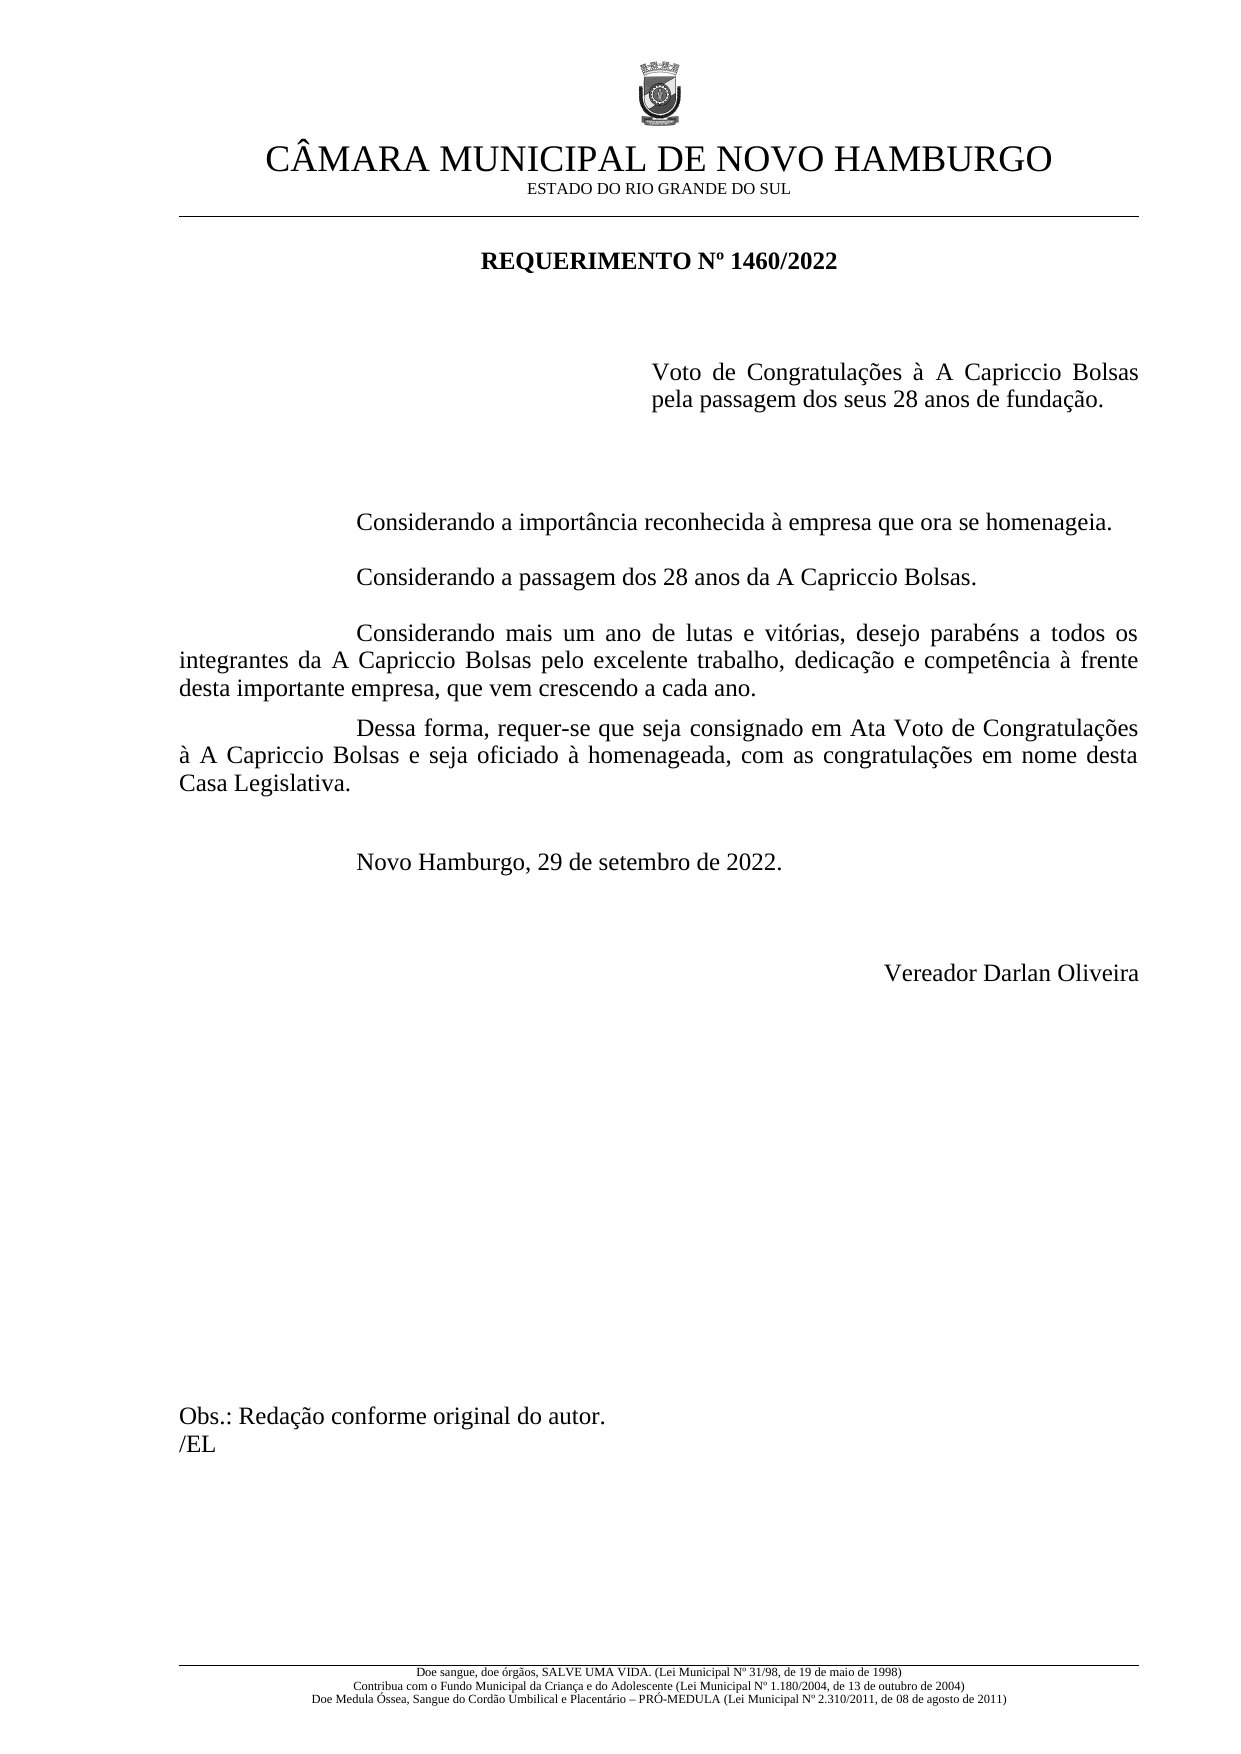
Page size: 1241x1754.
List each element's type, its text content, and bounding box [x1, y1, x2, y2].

text Considerando a passagem dos 28 anos da A Capriccio Bolsas. [179, 563, 1139, 591]
text Novo Hamburgo, 29 de setembro de 2022. [179, 848, 1139, 876]
text Voto de Congratulações à A Capriccio Bolsas pela passagem dos seus 28 anos de fundação. [651, 358, 1139, 413]
text Considerando a importância reconhecida à empresa que ora se homenageia. [179, 508, 1139, 536]
text REQUERIMENTO Nº 1460/2022 [179, 247, 1139, 274]
text Vereador Darlan Oliveira [179, 959, 1139, 987]
text Dessa forma, requer-se que seja consignado em Ata Voto de Congratulações à A Capriccio Bolsas e seja oficiado à homenageada, com as congratulações em nome desta Casa Legislativa. [179, 714, 1139, 797]
text /EL [179, 1430, 1139, 1458]
text Obs.: Redação conforme original do autor. [179, 1402, 1139, 1430]
text Considerando mais um ano de lutas e vitórias, desejo parabéns a todos os integrantes da A Capriccio Bolsas pelo excelente trabalho, dedicação e competência à frente desta importante empresa, que vem crescendo a cada ano. [179, 619, 1139, 702]
